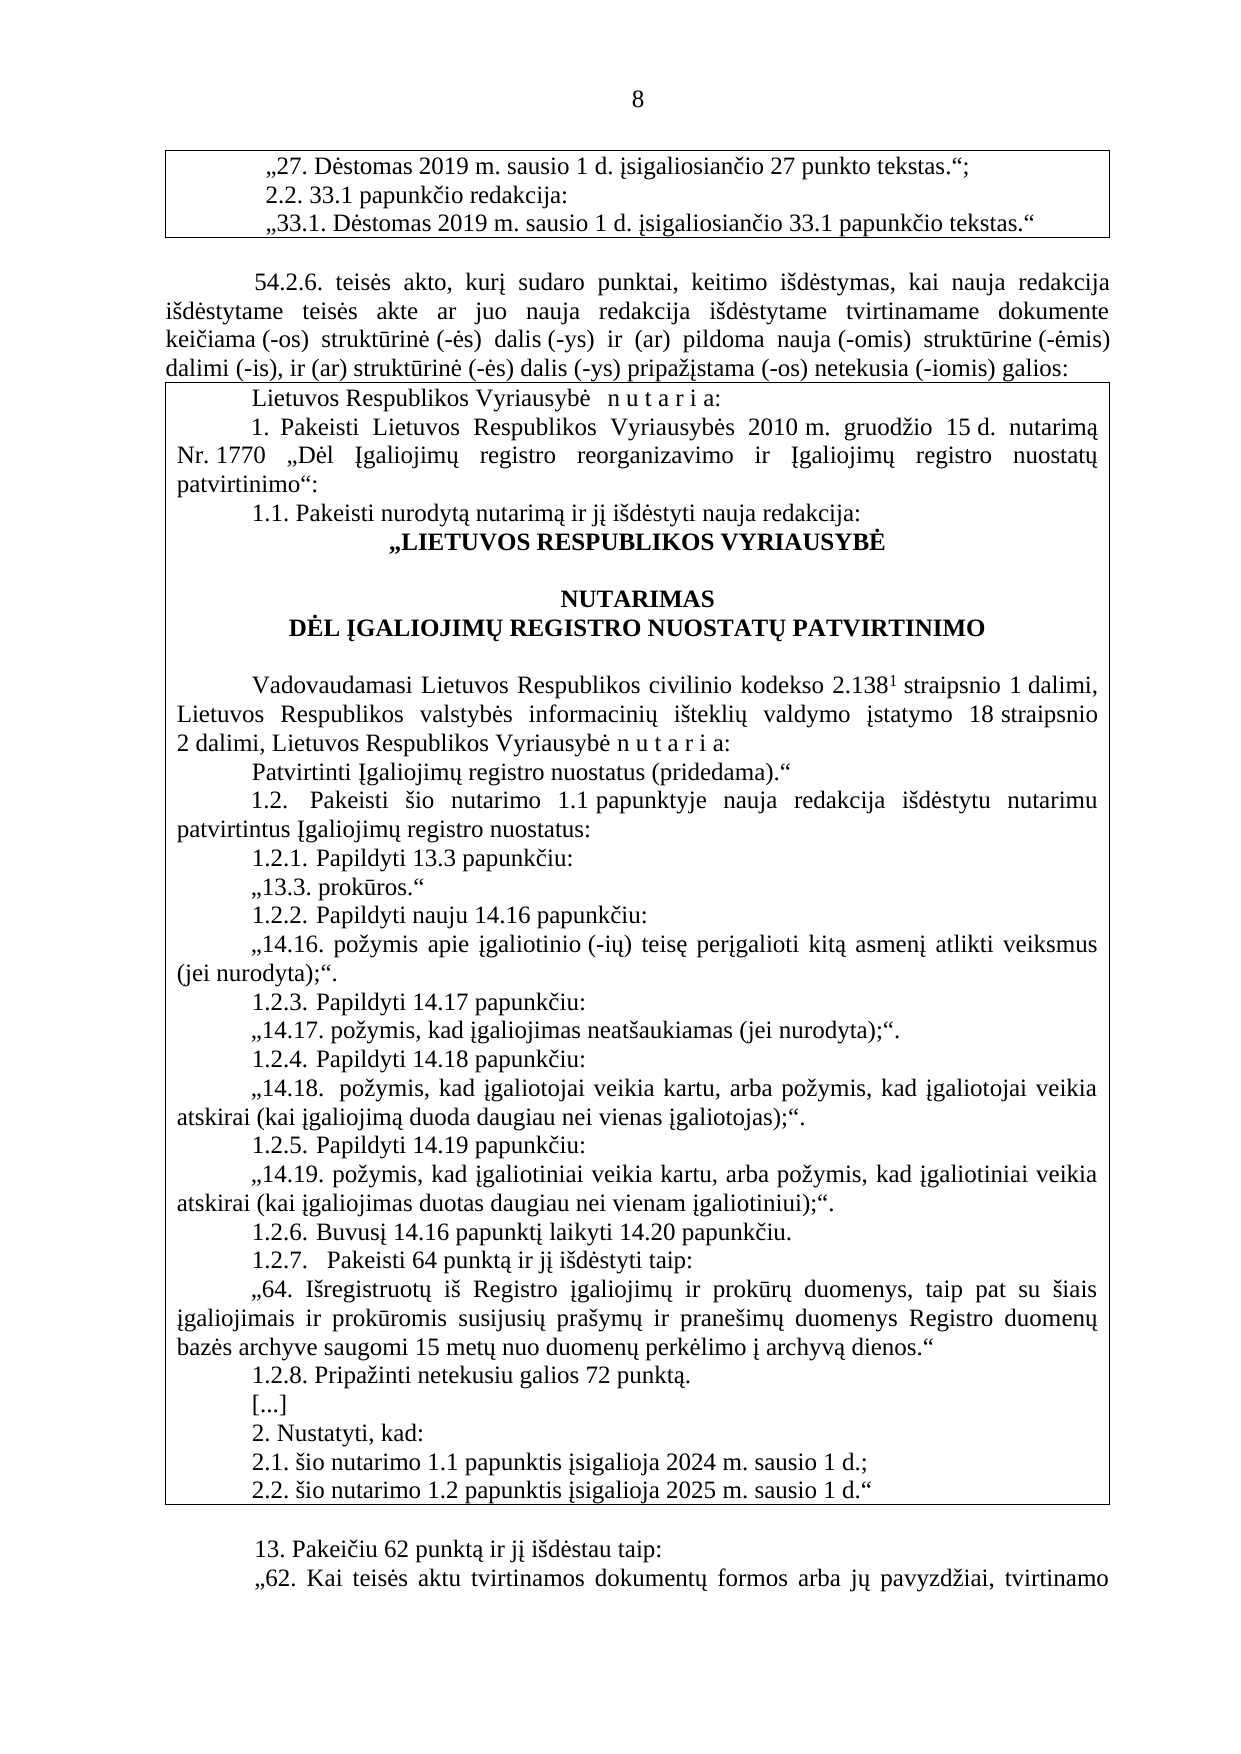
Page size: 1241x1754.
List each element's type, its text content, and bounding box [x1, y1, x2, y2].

text 13. Pakeičiu 62 punktą ir jį išdėstau taip: [165, 1534, 1110, 1563]
table_header Lietuvos Respublikos Vyriausybė nutaria: 1. Pakeisti Lietuvos Respublikos Vyriausybės 2010 m. gruodžio 15 d. nutarimą Nr. 1770 „Dėl Įgaliojimų registro reorganizavimo ir Įgaliojimų registro nuostatų patvirtinimo“: 1.1. Pakeisti nurodytą nutarimą ir jį išdėstyti nauja redakcija: „LIETUVOS RESPUBLIKOS VYRIAUSYBĖ NUTARIMAS DĖL ĮGALIOJIMŲ REGISTRO NUOSTATŲ PATVIRTINIMO Vadovaudamasi Lietuvos Respublikos civilinio kodekso 2.1381 straipsnio 1 dalimi, Lietuvos Respublikos valstybės informacinių išteklių valdymo įstatymo 18 straipsnio 2 dalimi, Lietuvos Respublikos Vyriausybė nutaria: Patvirtinti Įgaliojimų registro nuostatus (pridedama).“ 1.2. Pakeisti šio nutarimo 1.1 papunktyje nauja redakcija išdėstytu nutarimu patvirtintus Įgaliojimų registro nuostatus: 1.2.1. Papildyti 13.3 papunkčiu: „13.3. prokūros.“ 1.2.2. Papildyti nauju 14.16 papunkčiu: „14.16. požymis apie įgaliotinio (-ių) teisę perįgalioti kitą asmenį atlikti veiksmus (jei nurodyta);“. 1.2.3. Papildyti 14.17 papunkčiu: „14.17. požymis, kad įgaliojimas neatšaukiamas (jei nurodyta);“. 1.2.4. Papildyti 14.18 papunkčiu: „14.18. požymis, kad įgaliotojai veikia kartu, arba požymis, kad įgaliotojai veikia atskirai (kai įgaliojimą duoda daugiau nei vienas įgaliotojas);“. 1.2.5. Papildyti 14.19 papunkčiu: „14.19. požymis, kad įgaliotiniai veikia kartu, arba požymis, kad įgaliotiniai veikia atskirai (kai įgaliojimas duotas daugiau nei vienam įgaliotiniui);“. 1.2.6. Buvusį 14.16 papunktį laikyti 14.20 papunkčiu. 1.2.7. Pakeisti 64 punktą ir jį išdėstyti taip: „64. Išregistruotų iš Registro įgaliojimų ir prokūrų duomenys, taip pat su šiais įgaliojimais ir prokūromis susijusių prašymų ir pranešimų duomenys Registro duomenų bazės archyve saugomi 15 metų nuo duomenų perkėlimo į archyvą dienos.“ 1.2.8. Pripažinti netekusiu galios 72 punktą. [...] 2. Nustatyti, kad: 2.1. šio nutarimo 1.1 papunktis įsigalioja 2024 m. sausio 1 d.; 2.2. šio nutarimo 1.2 papunktis įsigalioja 2025 m. sausio 1 d.“ [166, 383, 1109, 1504]
text „62. Kai teisės aktu tvirtinamos dokumentų formos arba jų pavyzdžiai, tvirtinamo [165, 1563, 1110, 1592]
text 54.2.6. teisės akto, kurį sudaro punktai, keitimo išdėstymas, kai nauja redakcija išdėstytame teisės akte ar juo nauja redakcija išdėstytame tvirtinamame dokumente keičiama (-os) struktūrinė (-ės) dalis (-ys) ir (ar) pildoma nauja (-omis) struktūrine (-ėmis) dalimi (‑is), ir (ar) struktūrinė (-ės) dalis (-ys) pripažįstama (-os) netekusia (-iomis) galios: [165, 267, 1110, 382]
table_header „27. Dėstomas 2019 m. sausio 1 d. įsigaliosiančio 27 punkto tekstas.“; 2.2. 33.1 papunkčio redakcija: „33.1. Dėstomas 2019 m. sausio 1 d. įsigaliosiančio 33.1 papunkčio tekstas.“ [166, 151, 1109, 237]
